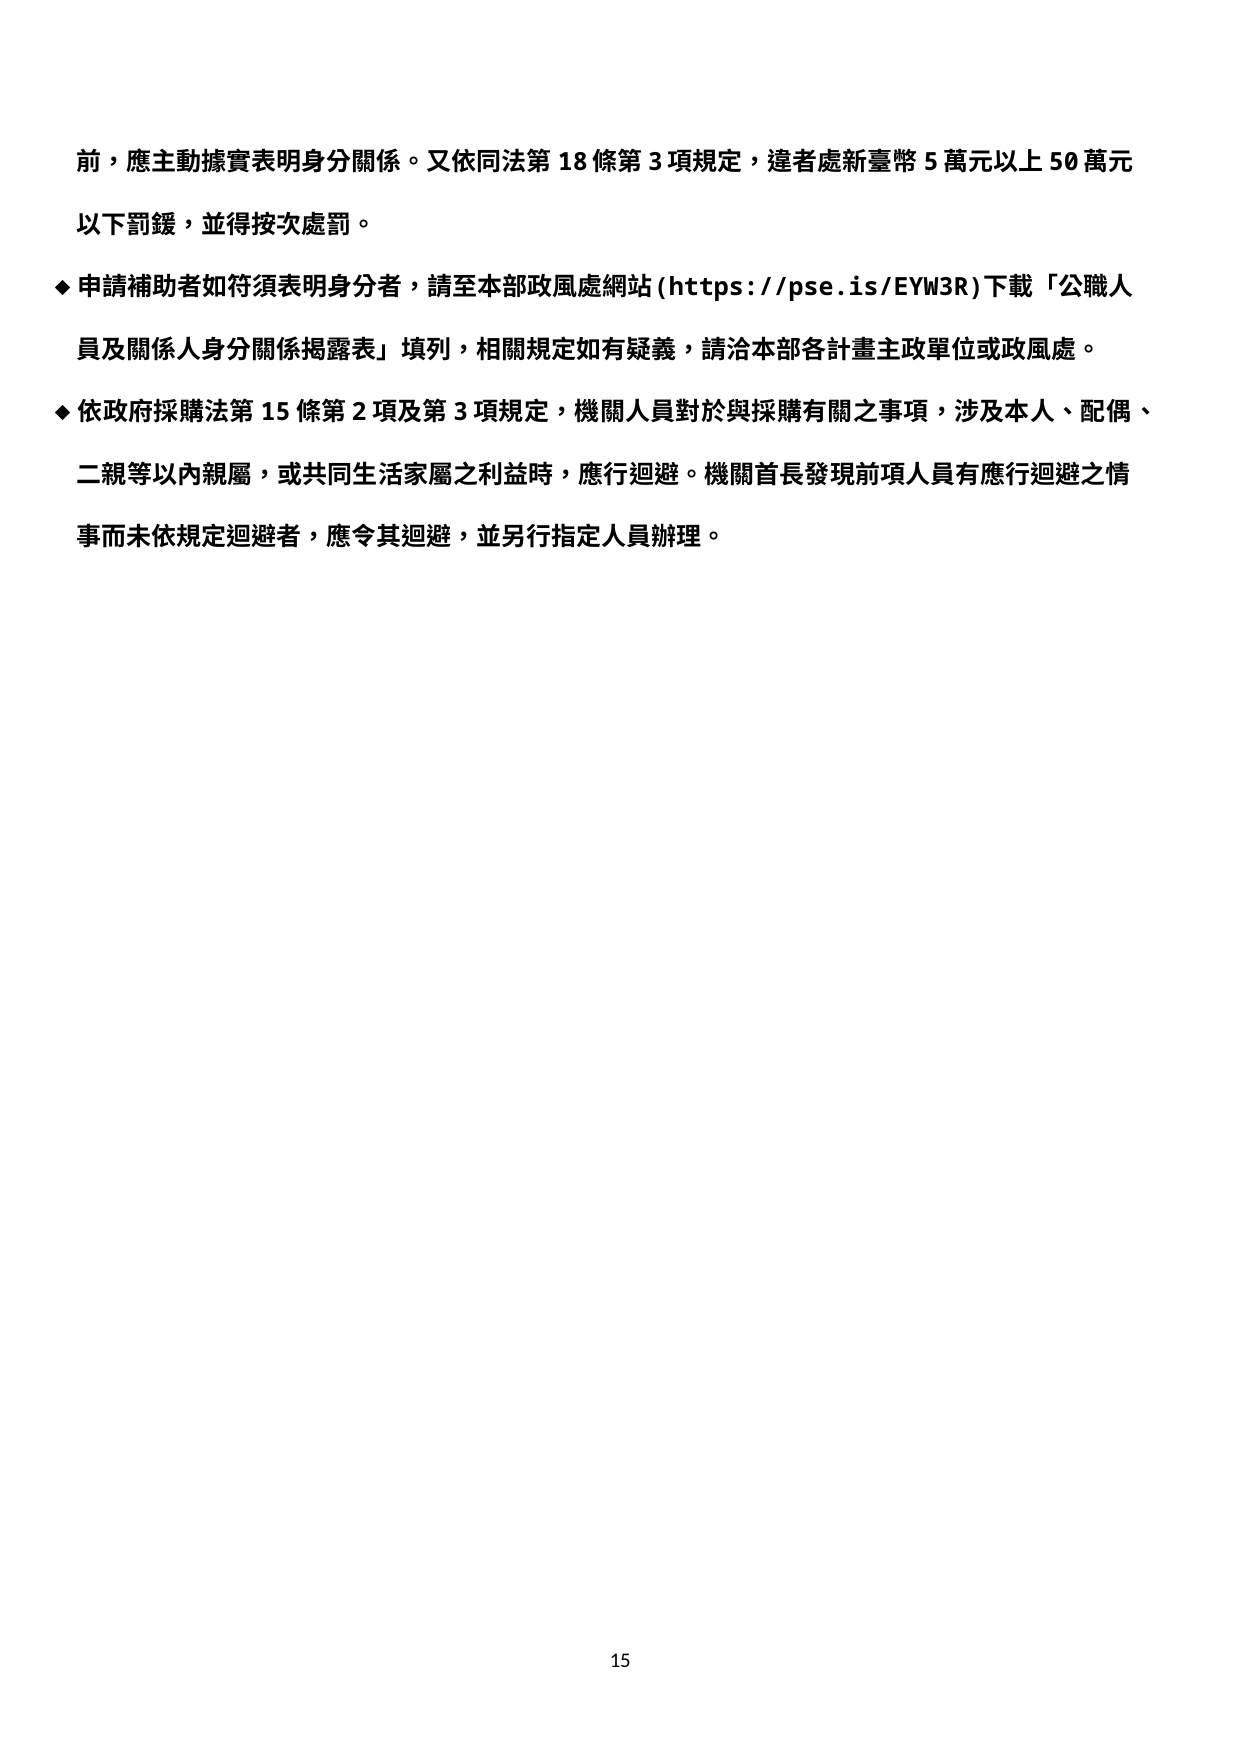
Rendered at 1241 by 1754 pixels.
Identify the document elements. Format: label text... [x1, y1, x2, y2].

text ◆依政府採購法第15條第2項及第3項規定，機關人員對於與採購有關之事項，涉及本人、配偶、二親等以內親屬，或共同生活家屬之利益時，應行迴避。機關首長發現前項人員有應行迴避之情事而未依規定迴避者，應令其迴避，並另行指定人員辦理。 [47, 368, 1134, 556]
text ◆申請補助者如符須表明身分者，請至本部政風處網站(https://pse.is/EYW3R)下載「公職人員及關係人身分關係揭露表」填列，相關規定如有疑義，請洽本部各計畫主政單位或政風處。 [47, 243, 1134, 368]
text 前，應主動據實表明身分關係。又依同法第18條第3項規定，違者處新臺幣5萬元以上50萬元以下罰鍰，並得按次處罰。 [47, 118, 1134, 243]
